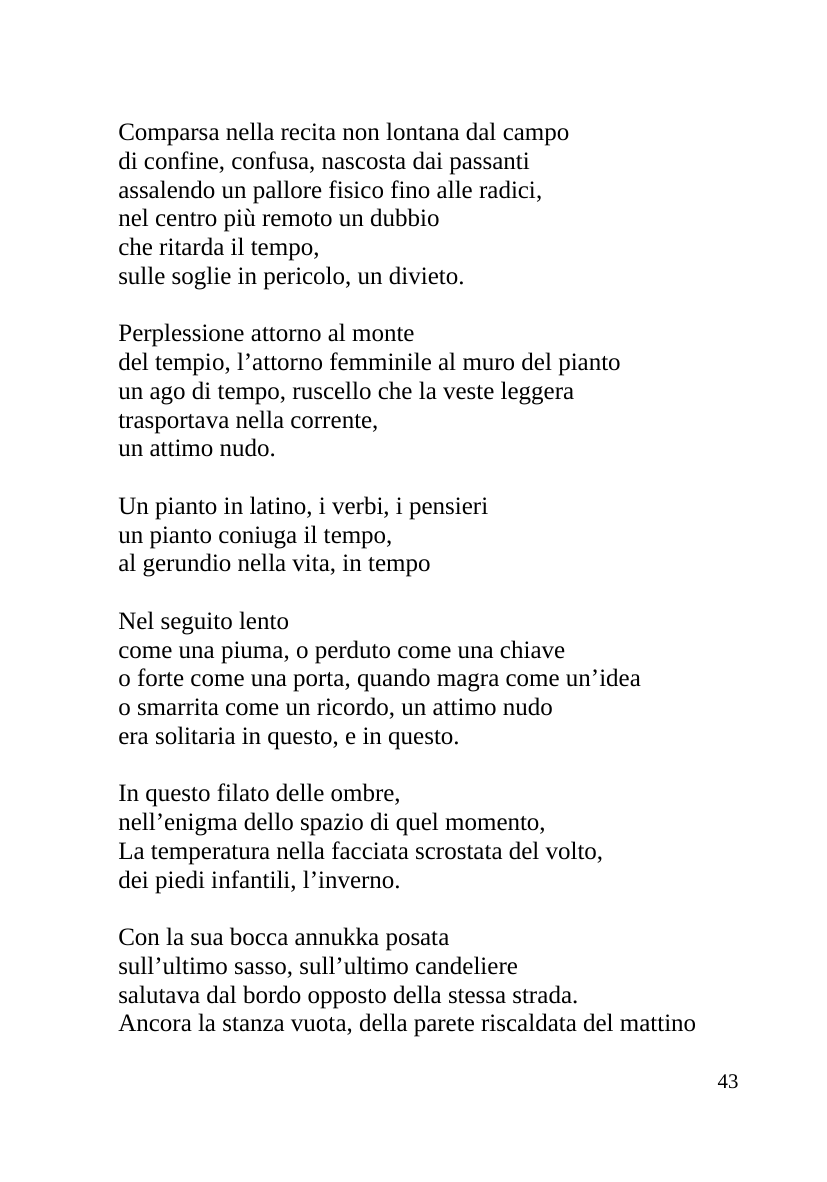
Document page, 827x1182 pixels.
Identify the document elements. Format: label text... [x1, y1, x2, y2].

text dei piedi infantili, l’inverno. [88, 865, 738, 893]
text un pianto coniuga il tempo, [88, 520, 738, 548]
text era solitaria in questo, e in questo. [88, 721, 738, 750]
text di confine, confusa, nascosta dai passanti [88, 146, 738, 175]
text Perplessione attorno al monte [88, 318, 738, 347]
text o forte come una porta, quando magra come un’idea [88, 663, 738, 692]
text La temperatura nella facciata scrostata del volto, [88, 836, 738, 865]
text al gerundio nella vita, in tempo [88, 548, 738, 577]
text o smarrita come un ricordo, un attimo nudo [88, 692, 738, 721]
text nel centro più remoto un dubbio [88, 203, 738, 232]
text Nel seguito lento [88, 606, 738, 635]
text come una piuma, o perduto come una chiave [88, 635, 738, 663]
text assalendo un pallore fisico fino alle radici, [88, 175, 738, 203]
text sulle soglie in pericolo, un divieto. [88, 261, 738, 290]
text nell’enigma dello spazio di quel momento, [88, 807, 738, 836]
text un attimo nudo. [88, 433, 738, 462]
text Ancora la stanza vuota, della parete riscaldata del mattino [88, 1008, 738, 1037]
text Con la sua bocca annukka posata [88, 922, 738, 951]
text Comparsa nella recita non lontana dal campo [88, 117, 738, 146]
text un ago di tempo, ruscello che la veste leggera [88, 376, 738, 405]
text sull’ultimo sasso, sull’ultimo candeliere [88, 951, 738, 980]
text del tempio, l’attorno femminile al muro del pianto [88, 347, 738, 376]
text trasportava nella corrente, [88, 405, 738, 433]
text salutava dal bordo opposto della stessa strada. [88, 980, 738, 1008]
text Un pianto in latino, i verbi, i pensieri [88, 491, 738, 520]
text che ritarda il tempo, [88, 232, 738, 261]
text In questo filato delle ombre, [88, 778, 738, 807]
